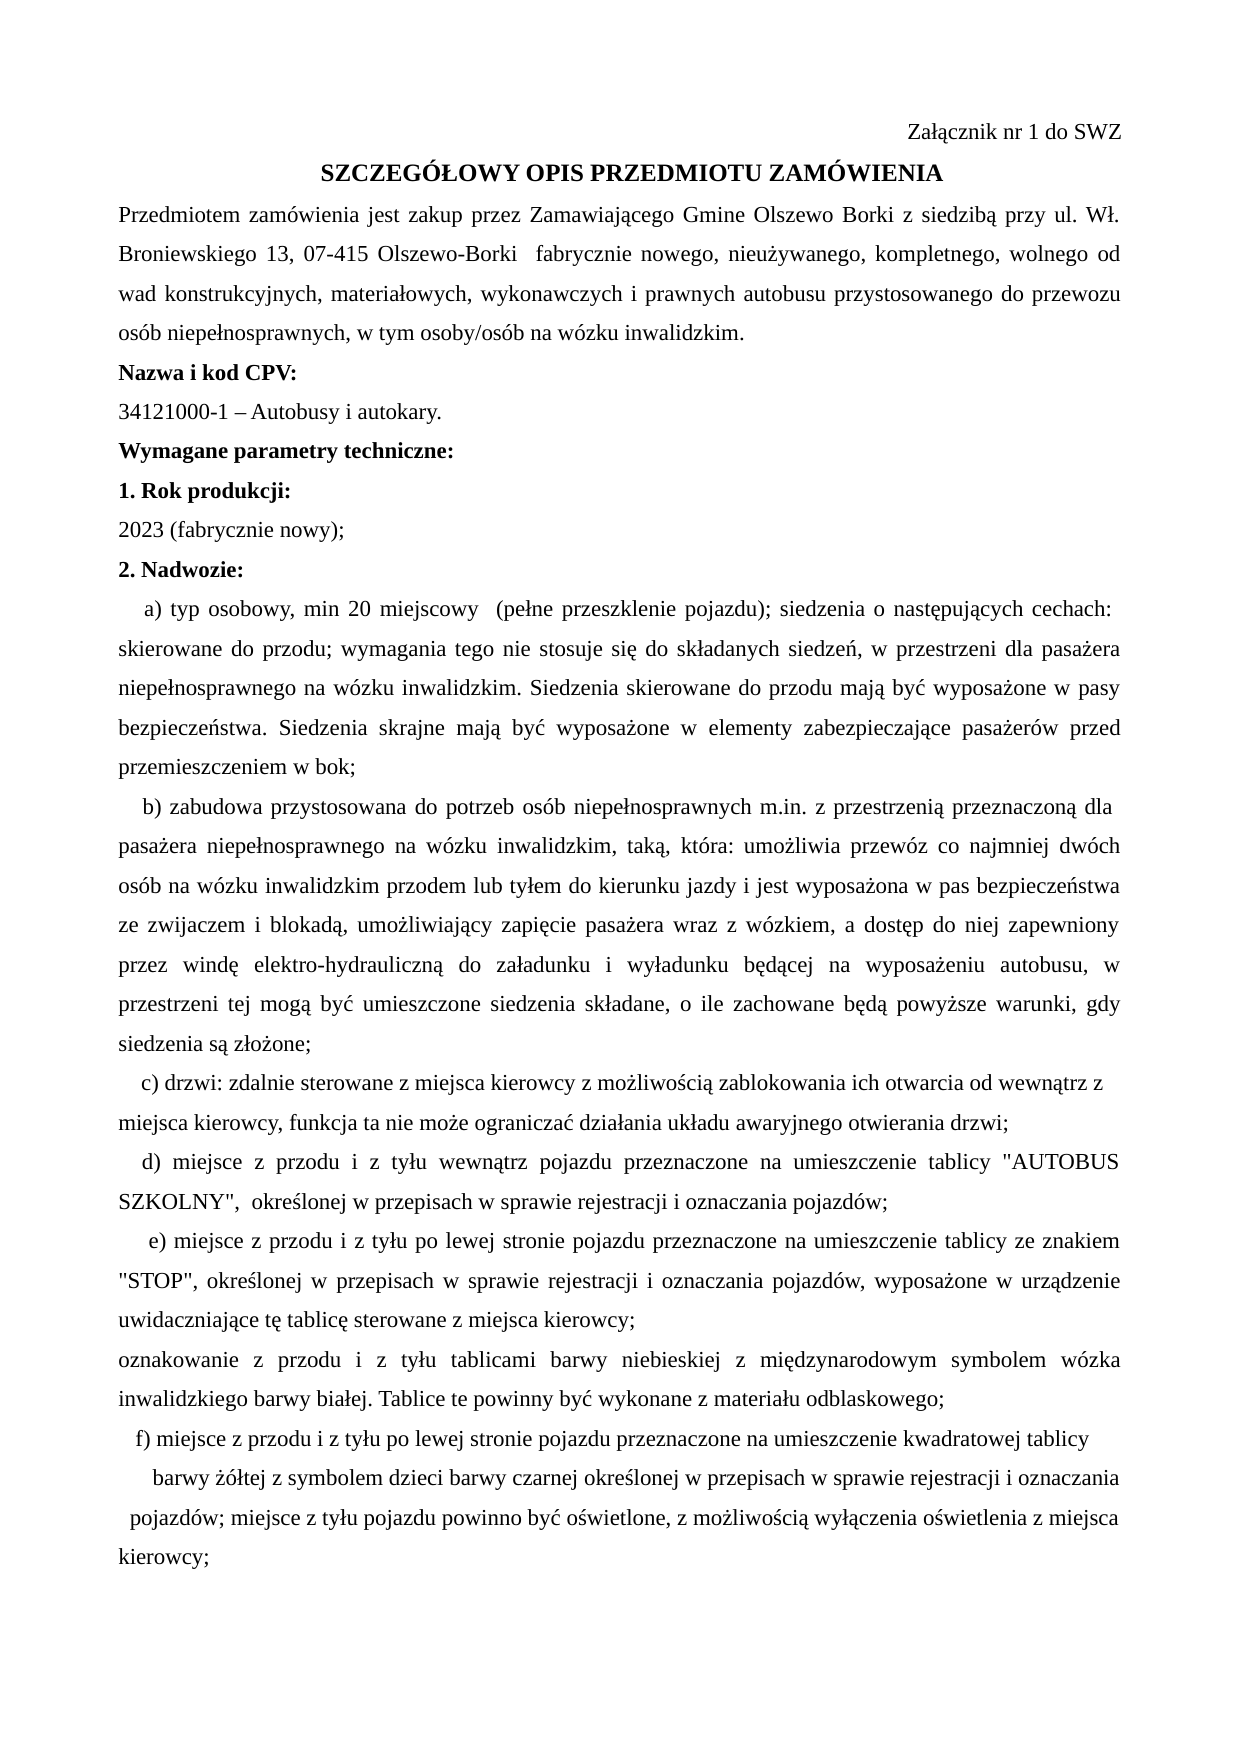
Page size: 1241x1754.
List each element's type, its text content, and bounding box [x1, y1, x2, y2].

text 34121000-1 – Autobusy i autokary. [118, 398, 1122, 424]
text Przedmiotem zamówienia jest zakup przez Zamawiającego Gmine Olszewo Borki z siedzibą przy ul. Wł. Broniewskiego 13, 07-415 Olszewo-Borki fabrycznie nowego, nieużywanego, kompletnego, wolnego od wad konstrukcyjnych, materiałowych, wykonawczych i prawnych autobusu przystosowanego do przewozu osób niepełnosprawnych, w tym osoby/osób na wózku inwalidzkim. [118, 201, 1122, 346]
text 1. Rok produkcji: 2023 (fabrycznie nowy); [118, 477, 1122, 543]
text Wymagane parametry techniczne: [118, 438, 1122, 464]
text Nazwa i kod CPV: [118, 359, 1122, 385]
text e) miejsce z przodu i z tyłu po lewej stronie pojazdu przeznaczone na umieszczenie tablicy ze znakiem "STOP", określonej w przepisach w sprawie rejestracji i oznaczania pojazdów, wyposażone w urządzenie uwidaczniające tę tablicę sterowane z miejsca kierowcy; [118, 1227, 1122, 1332]
text a) typ osobowy, min 20 miejscowy (pełne przeszklenie pojazdu); siedzenia o następujących cechach: skierowane do przodu; wymagania tego nie stosuje się do składanych siedzeń, w przestrzeni dla pasażera niepełnosprawnego na wózku inwalidzkim. Siedzenia skierowane do przodu mają być wyposażone w pasy bezpieczeństwa. Siedzenia skrajne mają być wyposażone w elementy zabezpieczające pasażerów przed przemieszczeniem w bok; [118, 596, 1122, 780]
text f) miejsce z przodu i z tyłu po lewej stronie pojazdu przeznaczone na umieszczenie kwadratowej tablicy barwy żółtej z symbolem dzieci barwy czarnej określonej w przepisach w sprawie rejestracji i oznaczania pojazdów; miejsce z tyłu pojazdu powinno być oświetlone, z możliwością wyłączenia oświetlenia z miejsca kierowcy; [118, 1424, 1122, 1569]
text c) drzwi: zdalnie sterowane z miejsca kierowcy z możliwością zablokowania ich otwarcia od wewnątrz z miejsca kierowcy, funkcja ta nie może ograniczać działania układu awaryjnego otwierania drzwi; [118, 1069, 1122, 1135]
text b) zabudowa przystosowana do potrzeb osób niepełnosprawnych m.in. z przestrzenią przeznaczoną dla pasażera niepełnosprawnego na wózku inwalidzkim, taką, która: umożliwia przewóz co najmniej dwóch osób na wózku inwalidzkim przodem lub tyłem do kierunku jazdy i jest wyposażona w pas bezpieczeństwa ze zwijaczem i blokadą, umożliwiający zapięcie pasażera wraz z wózkiem, a dostęp do niej zapewniony przez windę elektro-hydrauliczną do załadunku i wyładunku będącej na wyposażeniu autobusu, w przestrzeni tej mogą być umieszczone siedzenia składane, o ile zachowane będą powyższe warunki, gdy siedzenia są złożone; [118, 793, 1122, 1056]
text d) miejsce z przodu i z tyłu wewnątrz pojazdu przeznaczone na umieszczenie tablicy "AUTOBUS SZKOLNY", określonej w przepisach w sprawie rejestracji i oznaczania pojazdów; [118, 1148, 1122, 1214]
text SZCZEGÓŁOWY OPIS PRZEDMIOTU ZAMÓWIENIA [118, 158, 1146, 186]
text 2. Nadwozie: [118, 556, 1122, 582]
text oznakowanie z przodu i z tyłu tablicami barwy niebieskiej z międzynarodowym symbolem wózka inwalidzkiego barwy białej. Tablice te powinny być wykonane z materiału odblaskowego; [118, 1346, 1122, 1411]
text Załącznik nr 1 do SWZ [118, 118, 1122, 144]
